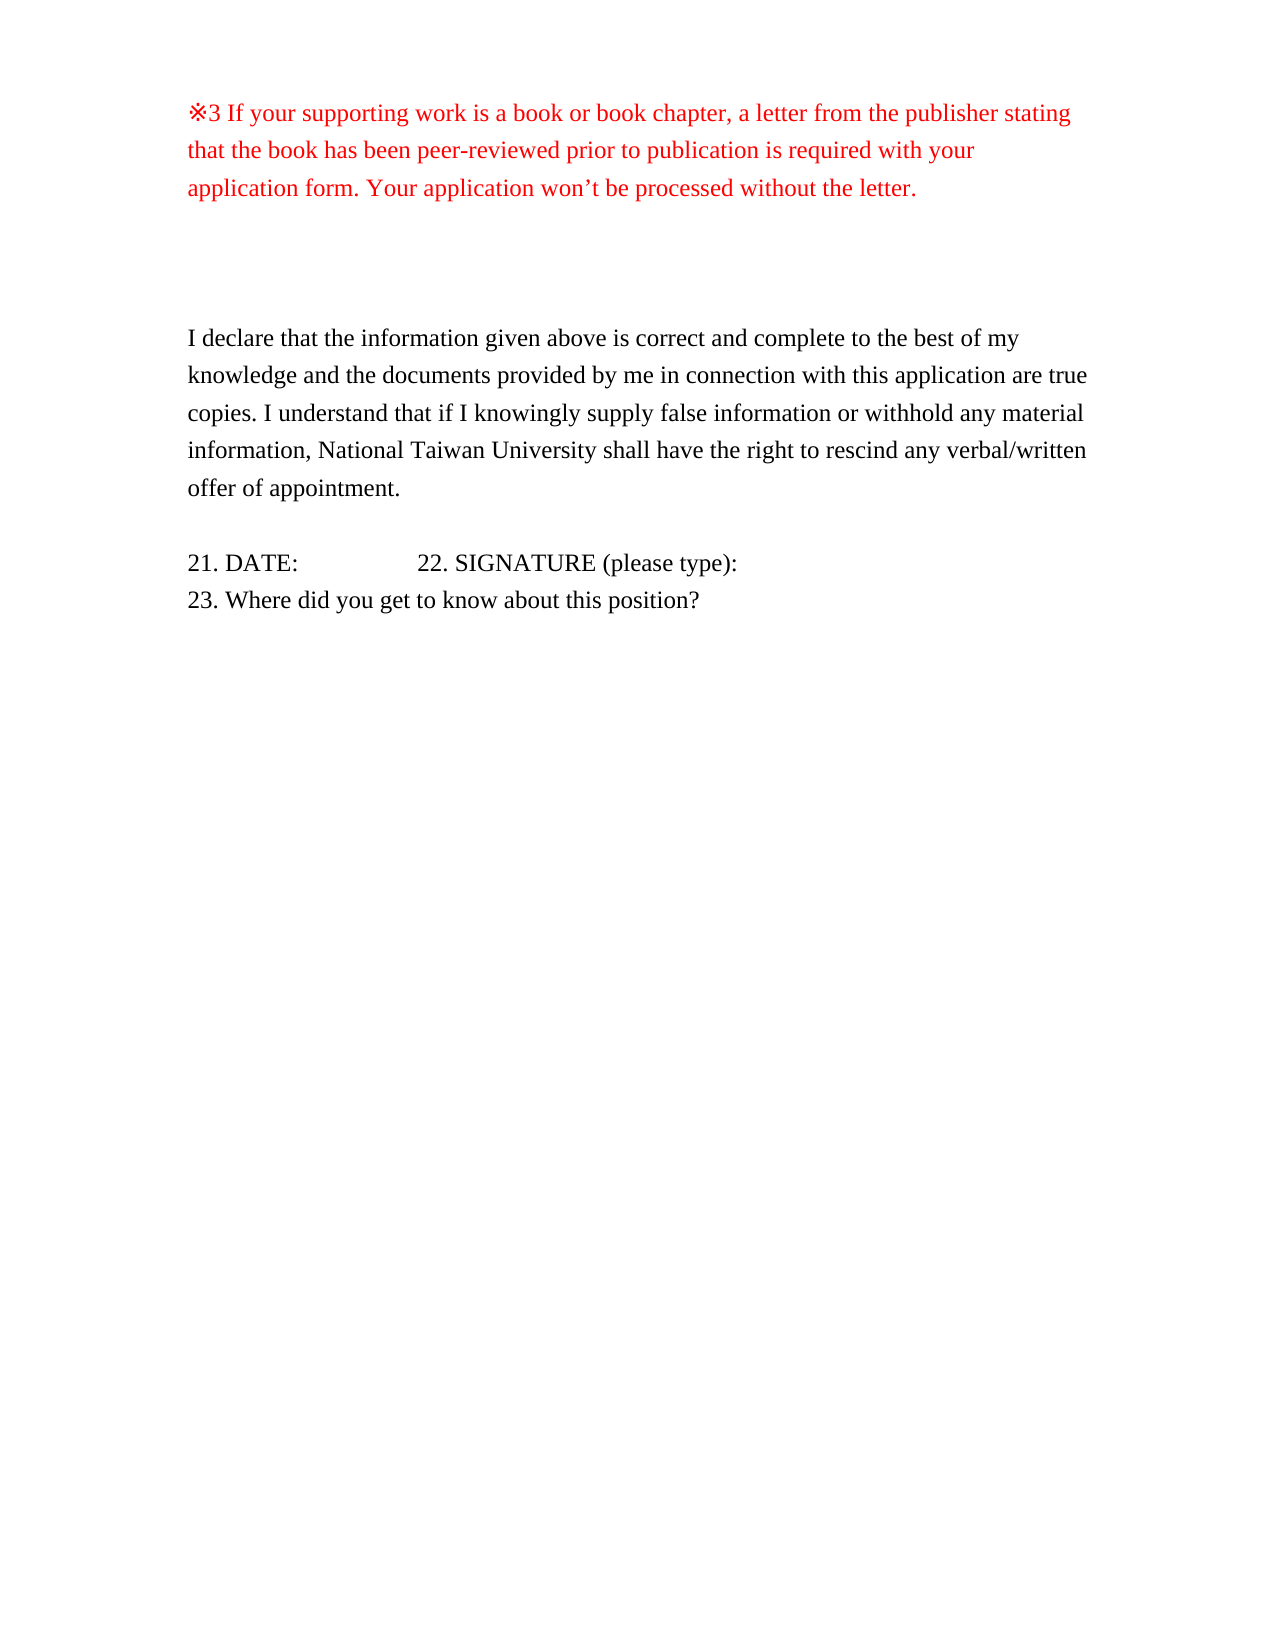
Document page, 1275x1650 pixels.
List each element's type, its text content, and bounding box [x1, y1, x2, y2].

text 21. DATE: 22. SIGNATURE (please type): [187, 544, 1088, 581]
text I declare that the information given above is correct and complete to the best of my knowledge and the documents provided by me in connection with this application are true copies. I understand that if I knowingly supply false information or withhold any material information, National Taiwan University shall have the right to rescind any verbal/written offer of appointment. [187, 319, 1088, 506]
text 3 If your supporting work is a book or book chapter, a letter from the publisher stating that the book has been peer-reviewed prior to publication is required with your application form. Your application won’t be processed without the letter. [187, 94, 1088, 206]
text 23. Where did you get to know about this position? [187, 581, 1088, 619]
